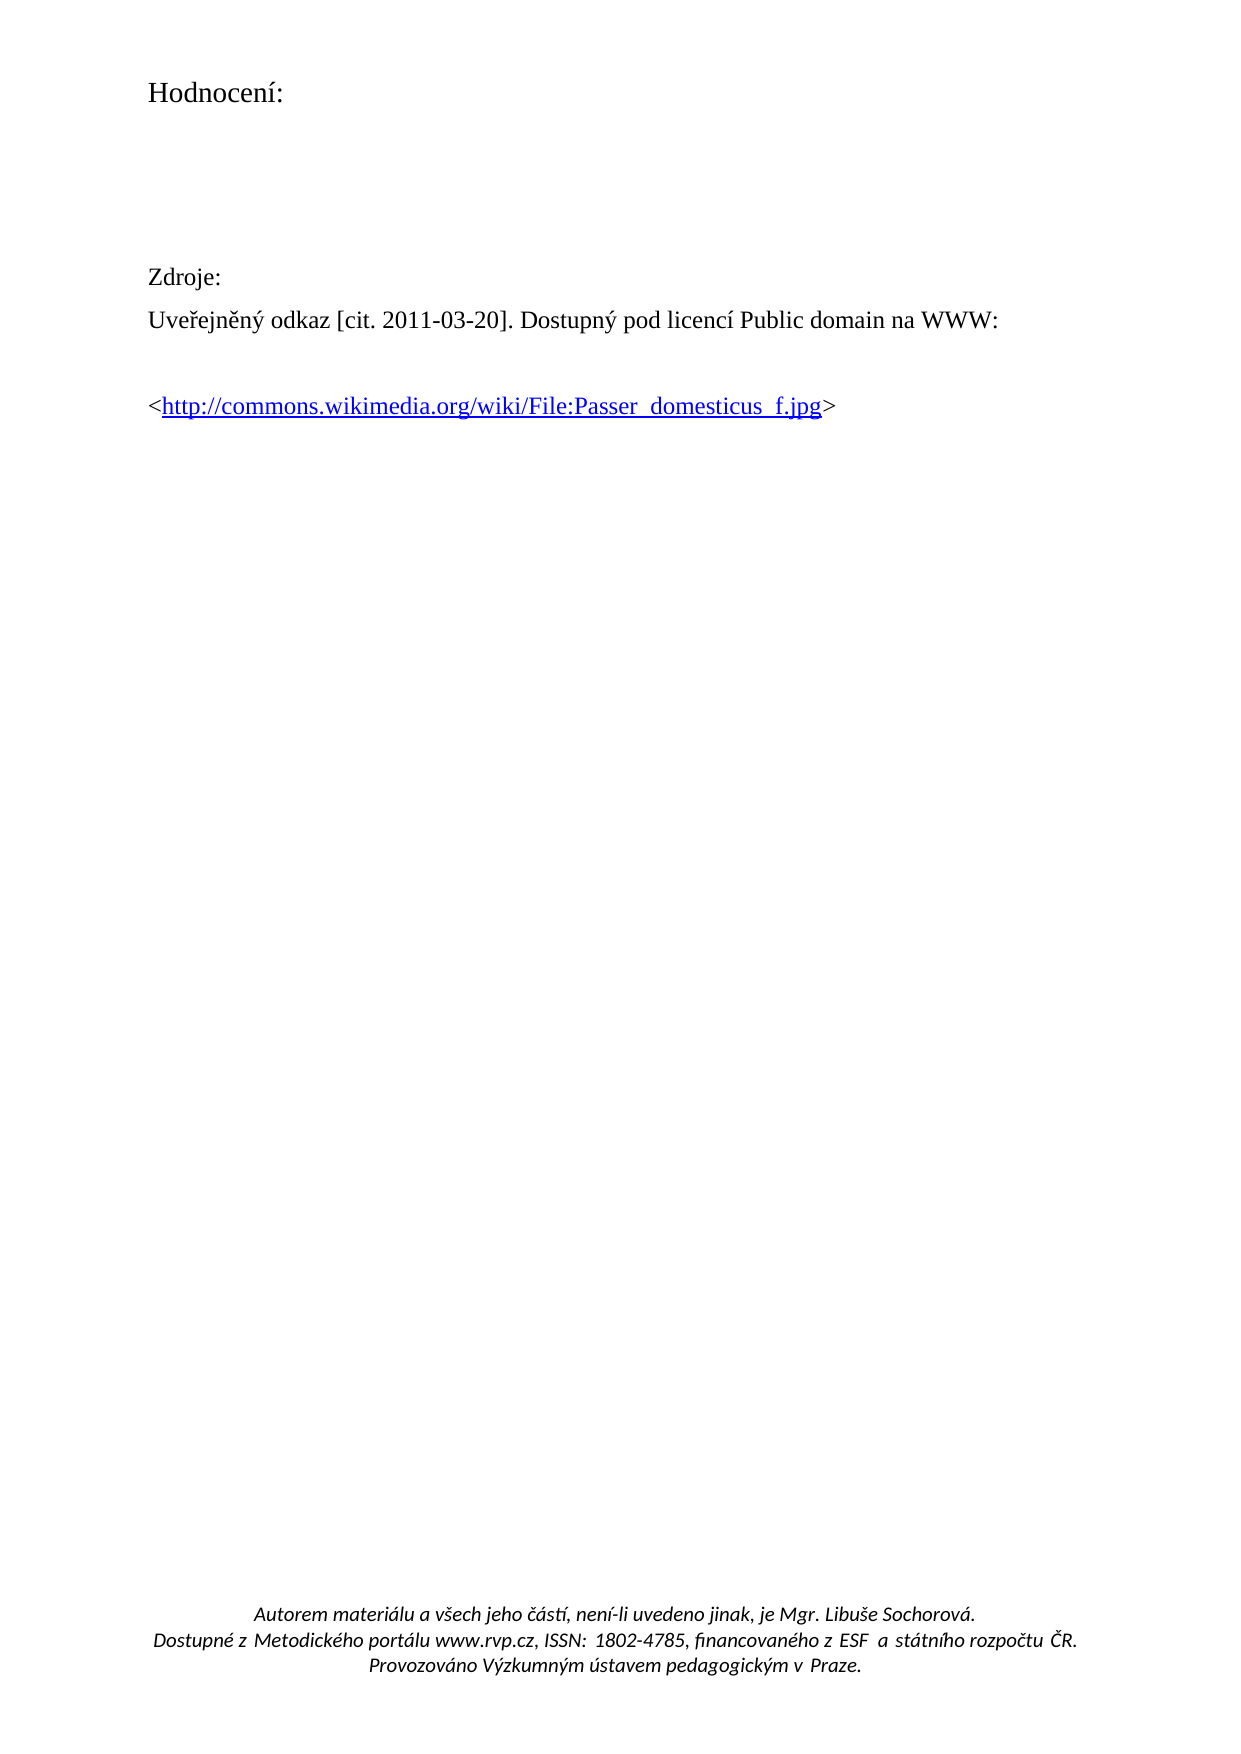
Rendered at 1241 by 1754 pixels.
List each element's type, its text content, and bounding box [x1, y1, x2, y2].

text <http://commons.wikimedia.org/wiki/File:Passer_domesticus_f.jpg> [148, 391, 1093, 420]
text Hodnocení: [148, 75, 1093, 108]
text Zdroje: Uveřejněný odkaz [cit. 2011-03-20]. Dostupný pod licencí Public domain na WWW: [148, 262, 1093, 334]
